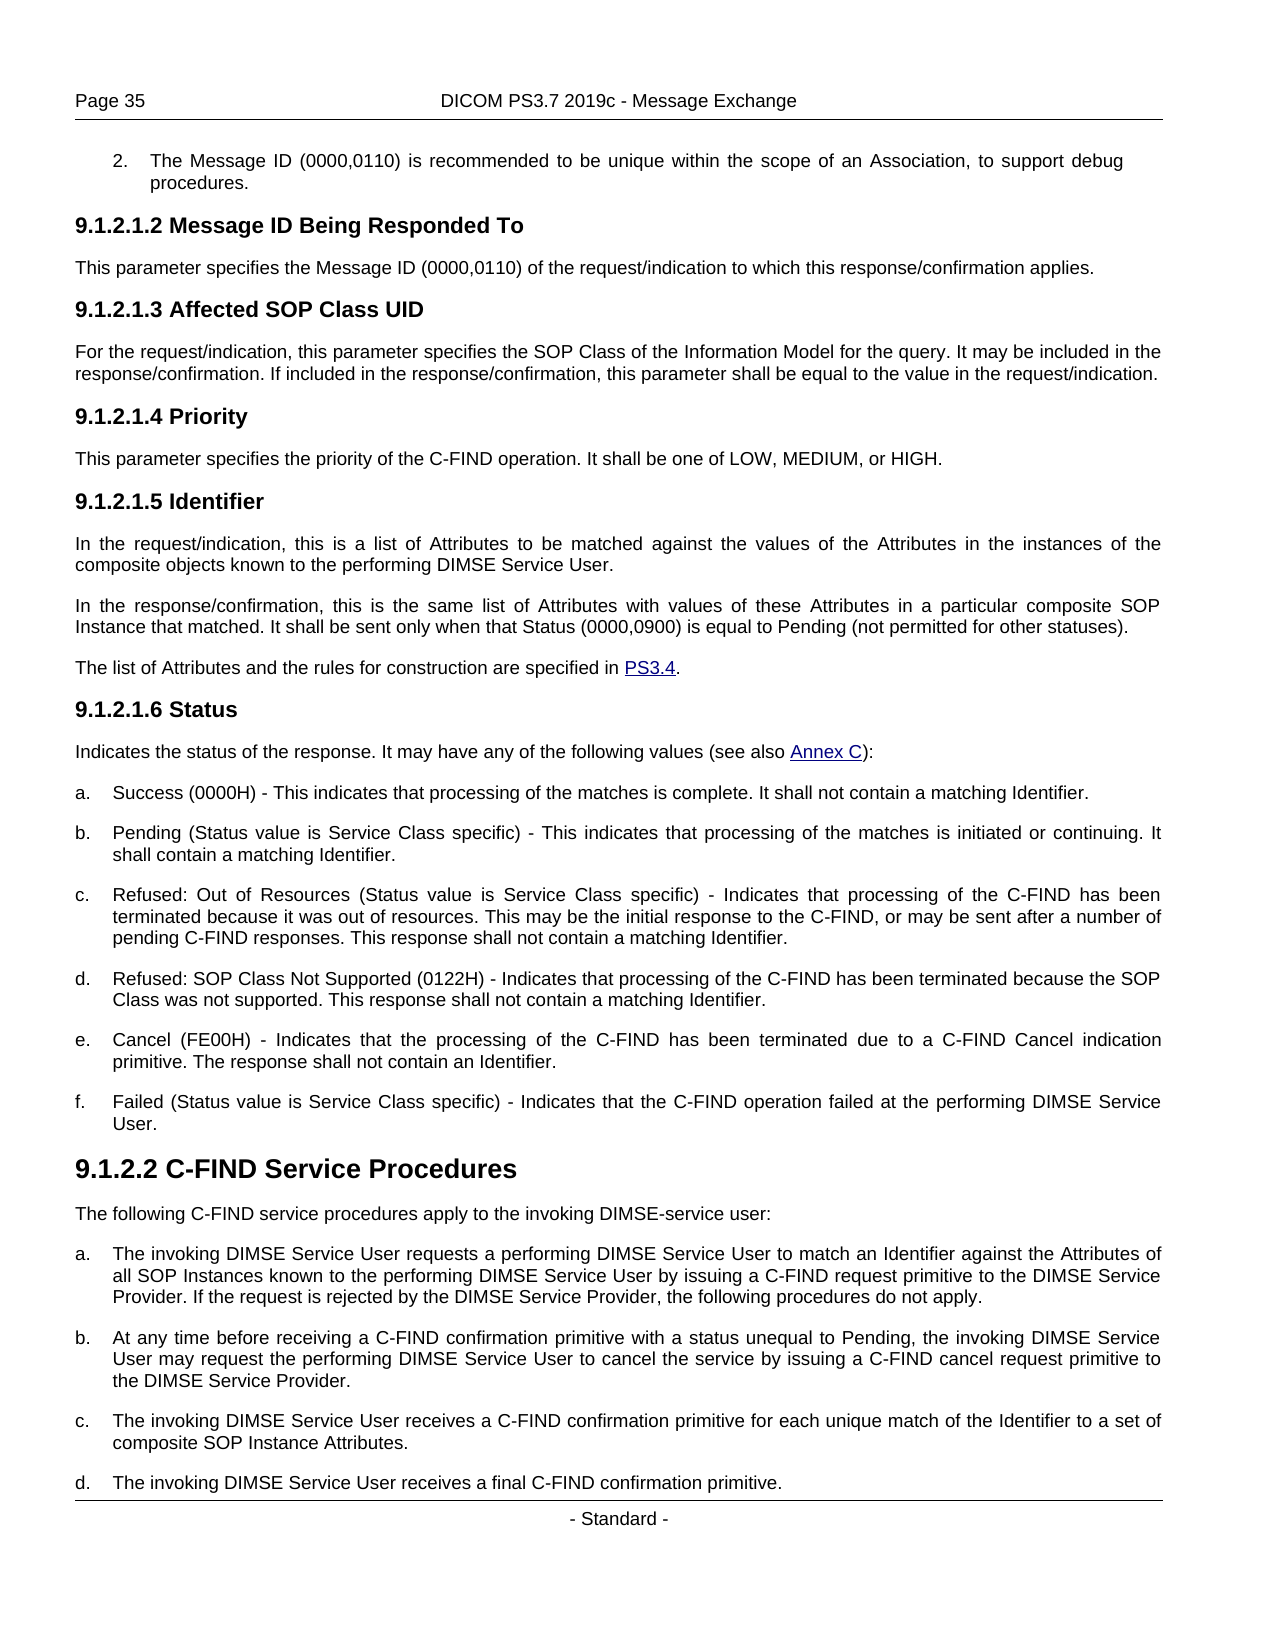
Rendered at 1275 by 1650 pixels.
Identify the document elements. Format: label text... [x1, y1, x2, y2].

text In the response/confirmation, this is the same list of Attributes with values of these Attributes in a particular composite SOP Instance that matched. It shall be sent only when that Status (0000,0900) is equal to Pending (not permitted for other statuses). [75, 594, 1162, 638]
text d. Refused: SOP Class Not Supported (0122H) - Indicates that processing of the C-FIND has been terminated because the SOP Class was not supported. This response shall not contain a matching Identifier. [75, 967, 1162, 1010]
text 9.1.2.1.2 Message ID Being Responded To [75, 212, 1162, 238]
text In the request/indication, this is a list of Attributes to be matched against the values of the Attributes in the instances of the composite objects known to the performing DIMSE Service User. [75, 533, 1162, 576]
text a. The invoking DIMSE Service User requests a performing DIMSE Service User to match an Identifier against the Attributes of all SOP Instances known to the performing DIMSE Service User by issuing a C-FIND request primitive to the DIMSE Service Provider. If the request is rejected by the DIMSE Service Provider, the following procedures do not apply. [75, 1243, 1162, 1308]
text 9.1.2.1.5 Identifier [75, 488, 1162, 514]
text e. Cancel (FE00H) - Indicates that the processing of the C-FIND has been terminated due to a C-FIND Cancel indication primitive. The response shall not contain an Identifier. [75, 1029, 1162, 1072]
text b. At any time before receiving a C-FIND confirmation primitive with a status unequal to Pending, the invoking DIMSE Service User may request the performing DIMSE Service User to cancel the service by issuing a C-FIND cancel request primitive to the DIMSE Service Provider. [75, 1327, 1162, 1391]
text Indicates the status of the response. It may have any of the following values (see also Annex C): [75, 741, 1162, 763]
text For the request/indication, this parameter specifies the SOP Class of the Information Model for the query. It may be included in the response/confirmation. If included in the response/confirmation, this parameter shall be equal to the value in the request/indication. [75, 341, 1162, 384]
text 9.1.2.1.4 Priority [75, 403, 1162, 429]
text c. The invoking DIMSE Service User receives a C-FIND confirmation primitive for each unique match of the Identifier to a set of composite SOP Instance Attributes. [75, 1410, 1162, 1453]
text a. Success (0000H) - This indicates that processing of the matches is complete. It shall not contain a matching Identifier. [75, 782, 1162, 803]
text 9.1.2.2 C-FIND Service Procedures [75, 1153, 1162, 1184]
text f. Failed (Status value is Service Class specific) - Indicates that the C-FIND operation failed at the performing DIMSE Service User. [75, 1091, 1162, 1134]
text The list of Attributes and the rules for construction are specified in PS3.4. [75, 656, 1162, 678]
text d. The invoking DIMSE Service User receives a final C-FIND confirmation primitive. [75, 1472, 1162, 1493]
text This parameter specifies the Message ID (0000,0110) of the request/indication to which this response/confirmation applies. [75, 256, 1162, 278]
text 9.1.2.1.6 Status [75, 697, 1162, 723]
text b. Pending (Status value is Service Class specific) - This indicates that processing of the matches is initiated or continuing. It shall contain a matching Identifier. [75, 822, 1162, 865]
text The following C-FIND service procedures apply to the invoking DIMSE-service user: [75, 1203, 1162, 1224]
text 9.1.2.1.3 Affected SOP Class UID [75, 297, 1162, 323]
text c. Refused: Out of Resources (Status value is Service Class specific) - Indicates that processing of the C-FIND has been terminated because it was out of resources. This may be the initial response to the C-FIND, or may be sent after a number of pending C-FIND responses. This response shall not contain a matching Identifier. [75, 884, 1162, 948]
text This parameter specifies the priority of the C-FIND operation. It shall be one of LOW, MEDIUM, or HIGH. [75, 448, 1162, 469]
text 2. The Message ID (0000,0110) is recommended to be unique within the scope of an Association, to support debug procedures. [112, 150, 1125, 193]
